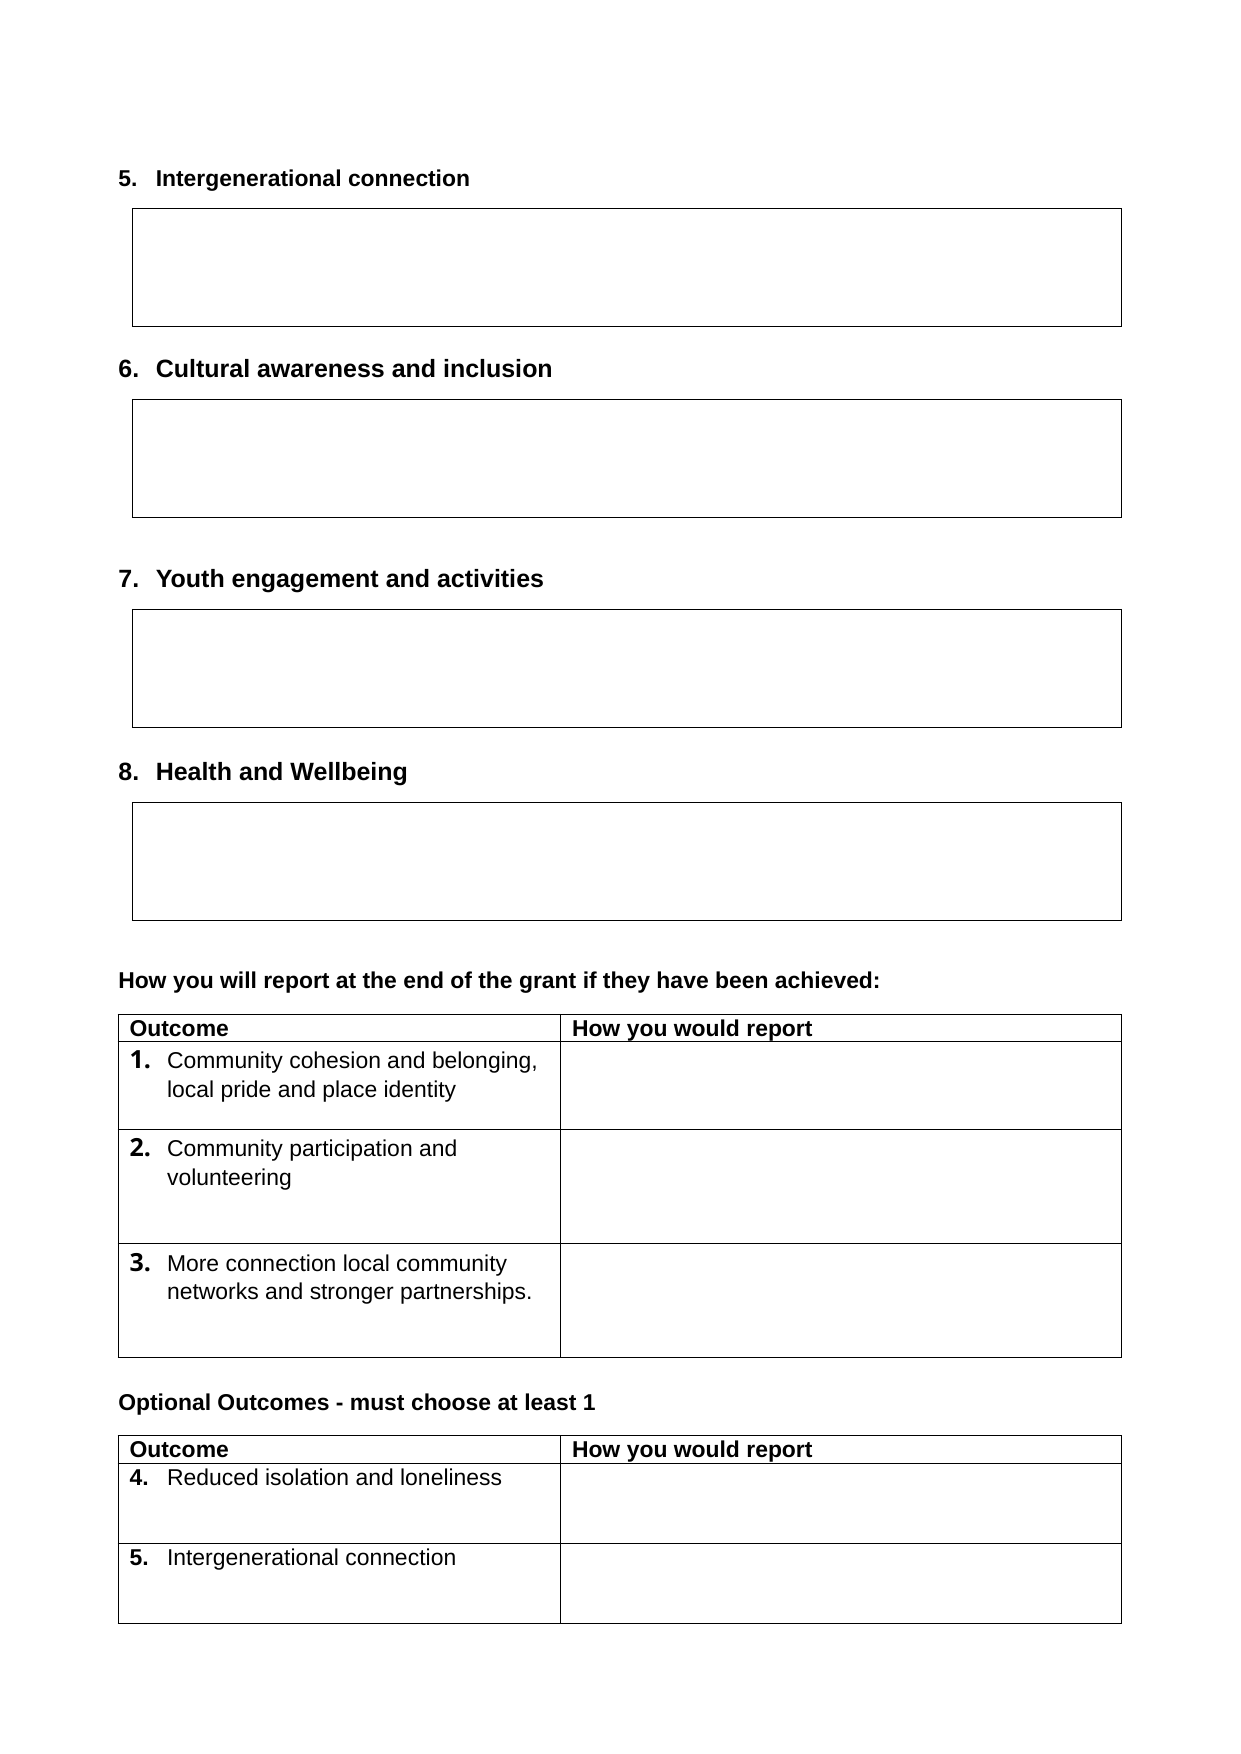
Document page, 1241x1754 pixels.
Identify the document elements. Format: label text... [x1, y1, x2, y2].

table_cell Community participation and volunteering [119, 1130, 560, 1243]
table_header [133, 209, 1121, 326]
table_header [133, 803, 1121, 920]
table_cell [561, 1244, 1121, 1357]
text Optional Outcomes - must choose at least 1 [118, 1358, 1122, 1415]
list Cultural awareness and inclusion [118, 353, 1122, 382]
table_cell Reduced isolation and loneliness [119, 1464, 560, 1543]
table_header How you would report [561, 1015, 1121, 1041]
text How you will report at the end of the grant if they have been achieved: [118, 967, 1122, 993]
table_header [133, 610, 1121, 727]
table_cell Community cohesion and belonging, local pride and place identity [119, 1042, 560, 1129]
table_cell [561, 1464, 1121, 1543]
table_header How you would report [561, 1436, 1121, 1463]
table_cell [561, 1042, 1121, 1129]
list Youth engagement and activities [118, 563, 1122, 592]
table_cell [561, 1544, 1121, 1623]
table_cell Intergenerational connection [119, 1544, 560, 1623]
table_header Outcome [119, 1436, 560, 1463]
list Intergenerational connection [118, 165, 1122, 191]
table_cell [561, 1130, 1121, 1243]
table_header [133, 400, 1121, 517]
table_header Outcome [119, 1015, 560, 1041]
list Health and Wellbeing [118, 757, 1122, 786]
table_cell More connection local community networks and stronger partnerships. [119, 1244, 560, 1357]
